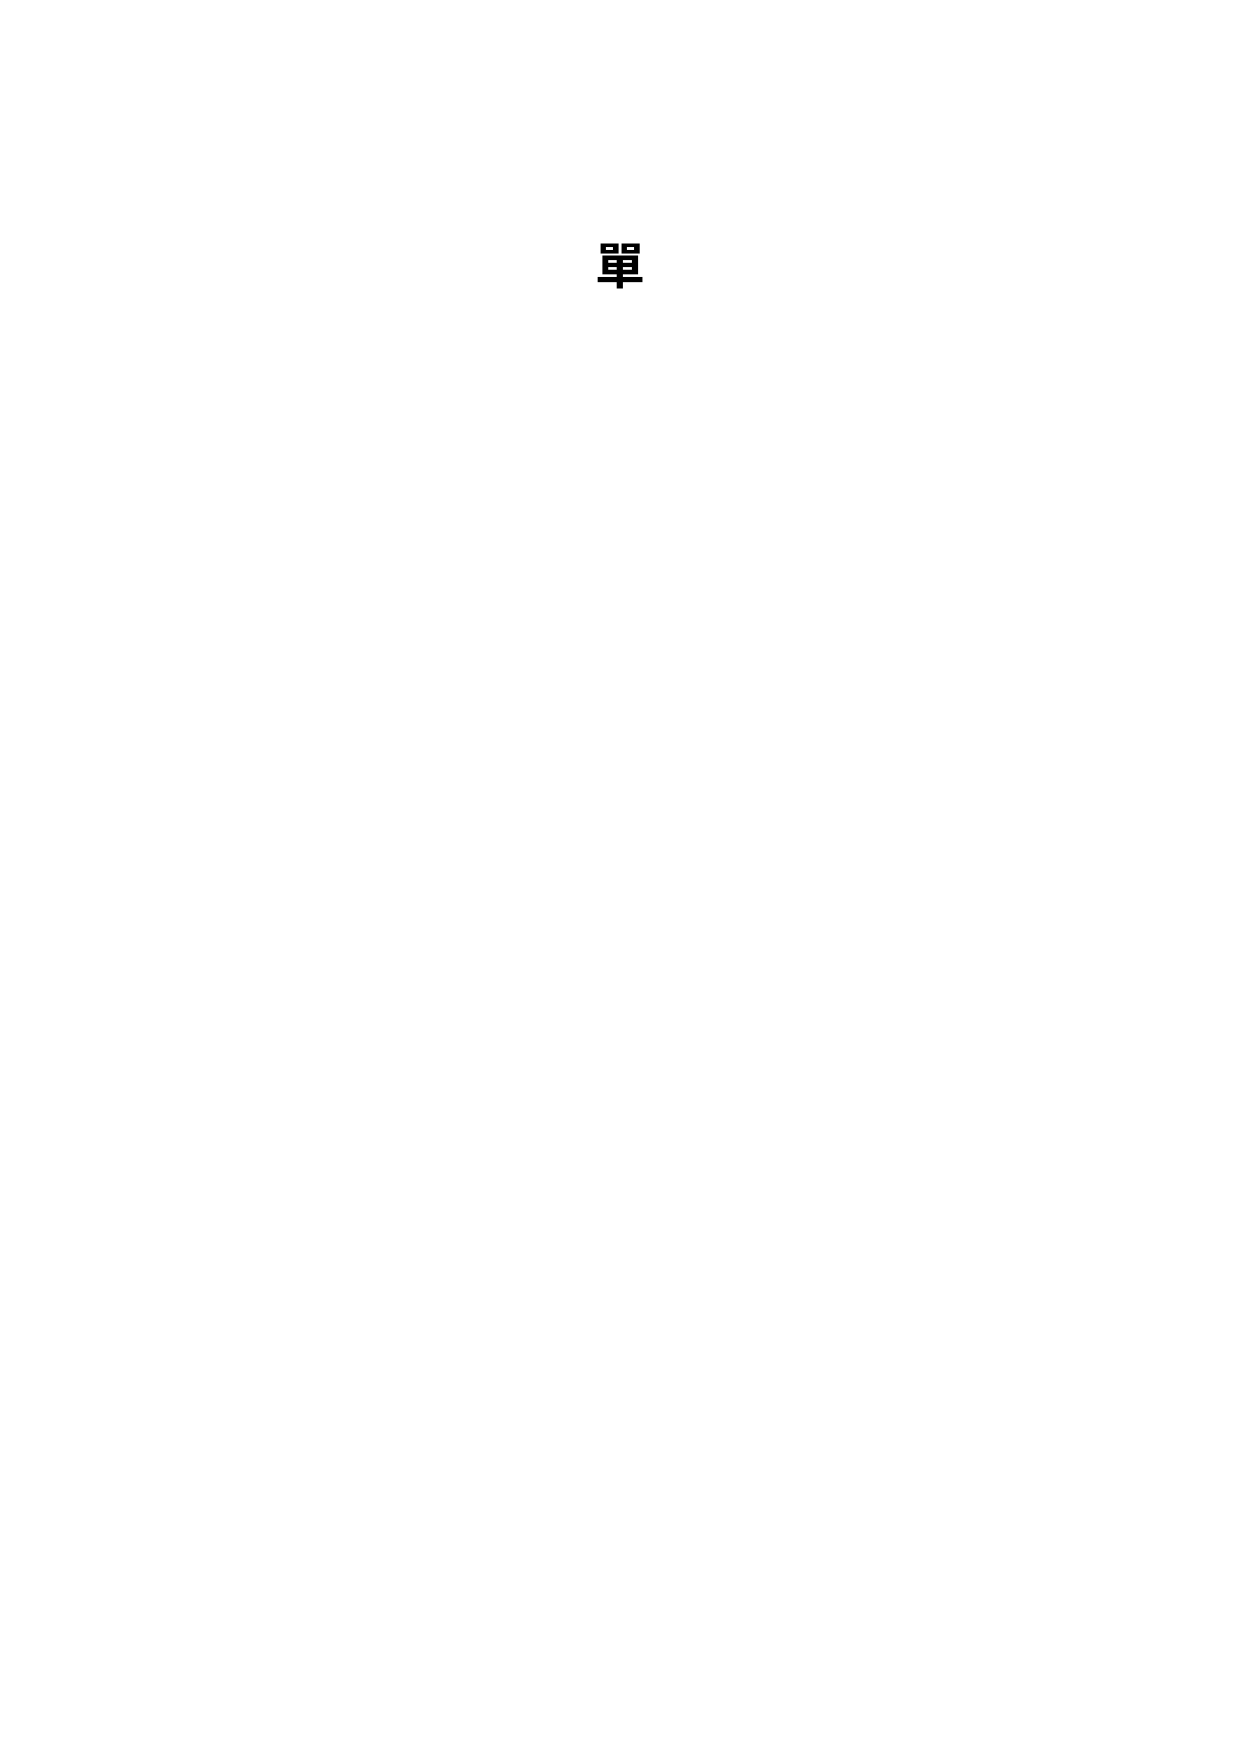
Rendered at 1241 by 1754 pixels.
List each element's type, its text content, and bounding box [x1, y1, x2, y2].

text 單 [131, 189, 1110, 314]
